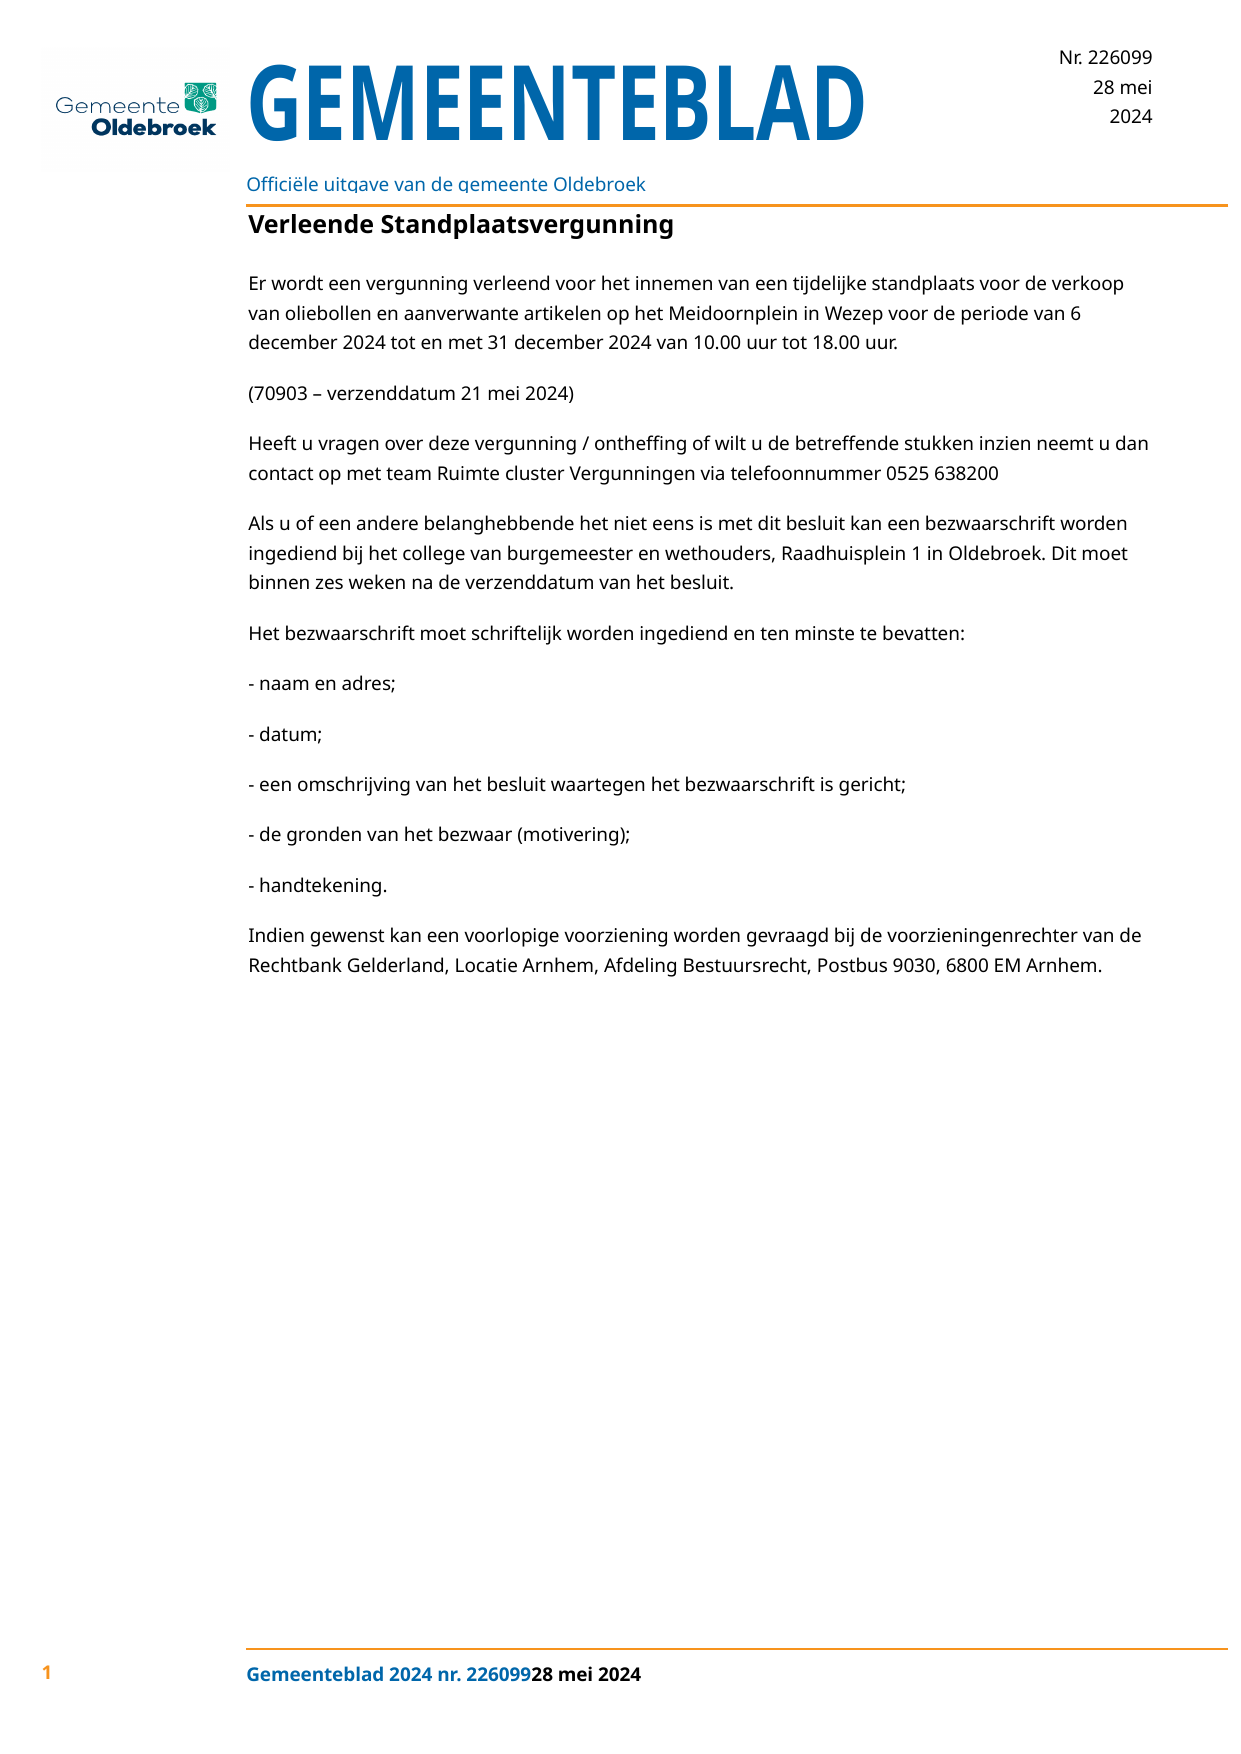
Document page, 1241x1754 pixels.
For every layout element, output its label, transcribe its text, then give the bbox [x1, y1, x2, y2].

text Het bezwaarschrift moet schriftelijk worden ingediend en ten minste te bevatten: [248, 620, 1152, 646]
text - handtekening. [248, 872, 1152, 898]
text - een omschrijving van het besluit waartegen het bezwaarschrift is gericht; [248, 771, 1152, 797]
text Als u of een andere belanghebbende het niet eens is met dit besluit kan een bezwaarschrift worden ingediend bij het college van burgemeester en wethouders, Raadhuisplein 1 in Oldebroek. Dit moet binnen zes weken na de verzenddatum van het besluit. [248, 510, 1152, 595]
text Er wordt een vergunning verleend voor het innemen van een tijdelijke standplaats voor de verkoop van oliebollen en aanverwante artikelen op het Meidoornplein in Wezep voor de periode van 6 december 2024 tot en met 31 december 2024 van 10.00 uur tot 18.00 uur. [248, 270, 1152, 355]
text - de gronden van het bezwaar (motivering); [248, 822, 1152, 847]
text Indien gewenst kan een voorlopige voorziening worden gevraagd bij de voorzieningenrechter van de Rechtbank Gelderland, Locatie Arnhem, Afdeling Bestuursrecht, Postbus 9030, 6800 EM Arnhem. [248, 922, 1152, 978]
picture [41, 47, 231, 172]
text - naam en adres; [248, 670, 1152, 696]
text - datum; [248, 721, 1152, 746]
text (70903 – verzenddatum 21 mei 2024) [248, 380, 1152, 406]
text Verleende Standplaatsvergunning [248, 207, 1152, 241]
text Heeft u vragen over deze vergunning / ontheffing of wilt u de betreffende stukken inzien neemt u dan contact op met team Ruimte cluster Vergunningen via telefoonnummer 0525 638200 [248, 430, 1152, 486]
